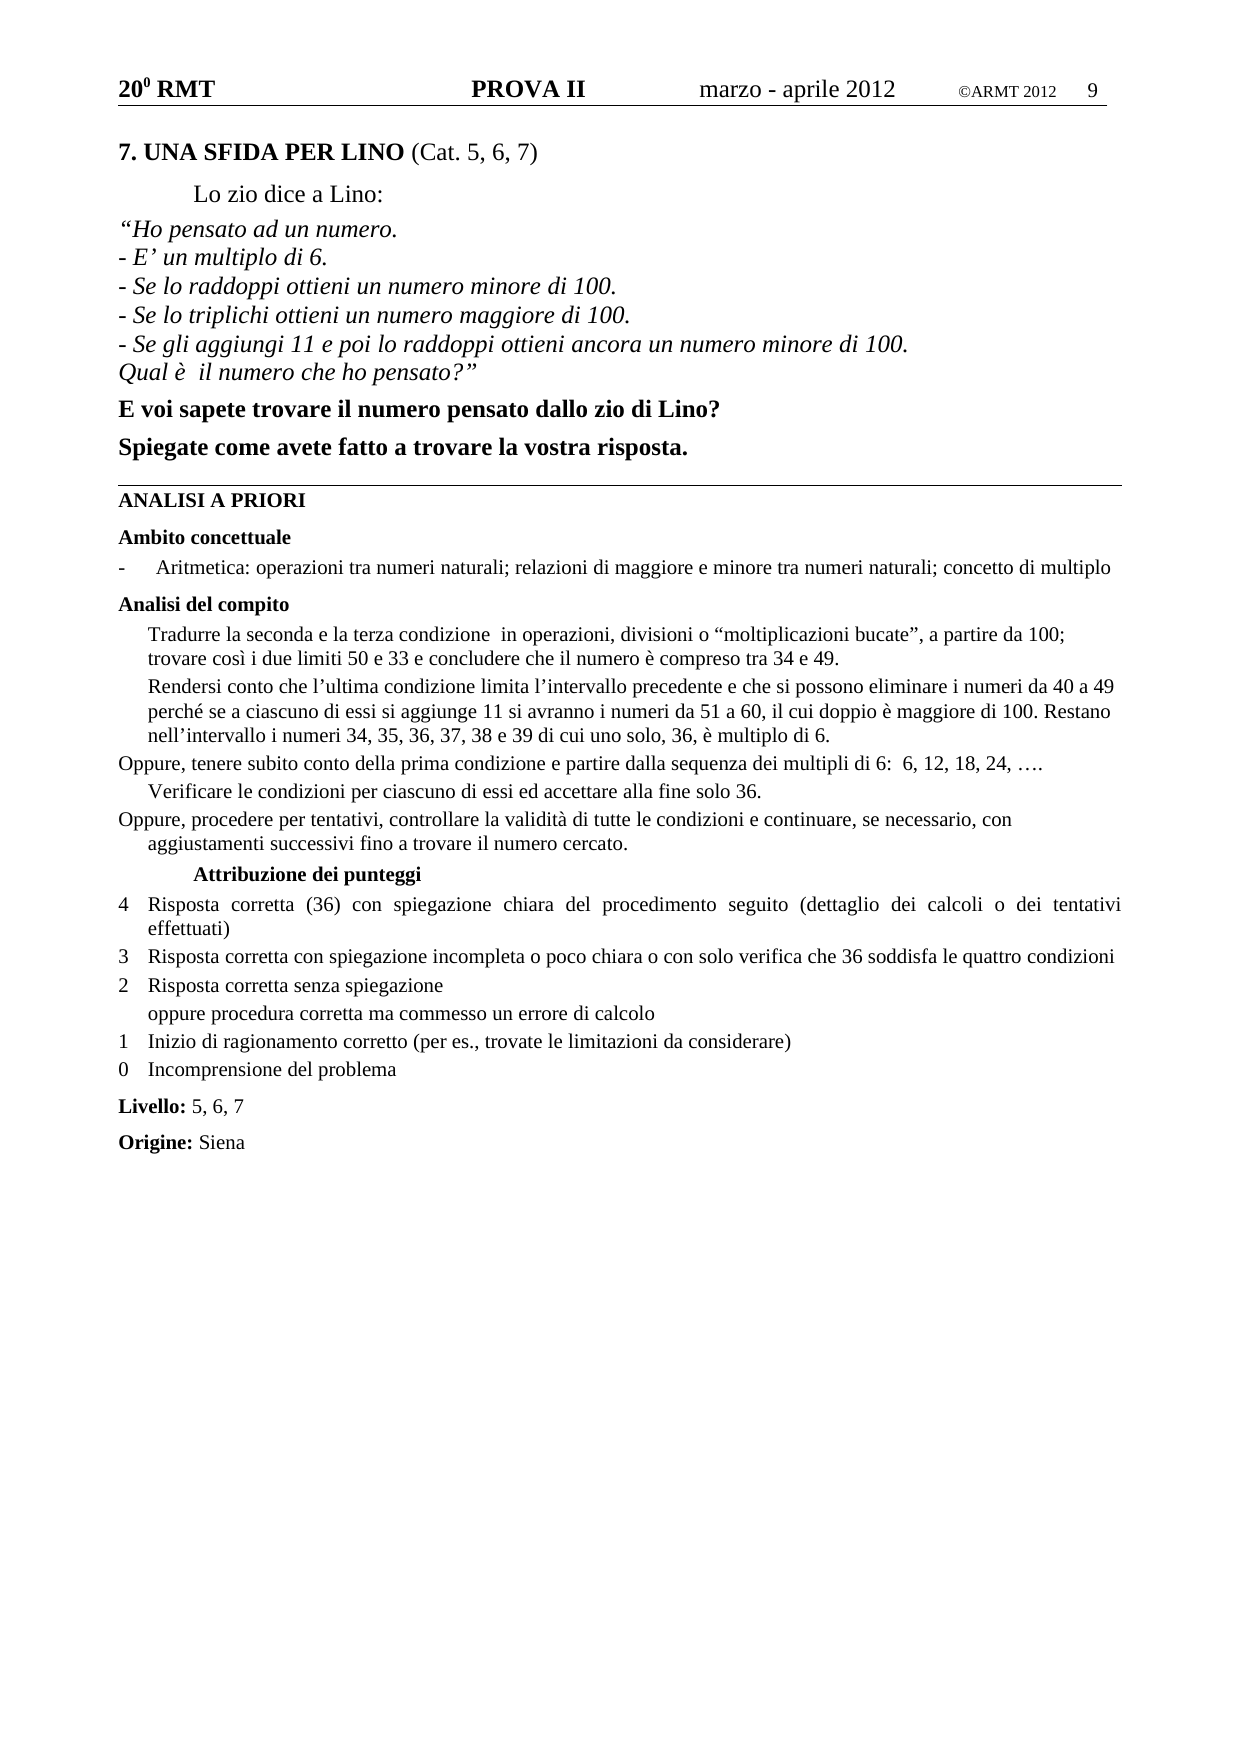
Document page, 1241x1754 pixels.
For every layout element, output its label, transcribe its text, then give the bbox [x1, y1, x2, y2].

text Oppure, tenere subito conto della prima condizione e partire dalla sequenza dei multipli di 6: 6, 12, 18, 24, …. [118, 751, 1122, 775]
text Rendersi conto che l’ultima condizione limita l’intervallo precedente e che si possono eliminare i numeri da 40 a 49 perché se a ciascuno di essi si aggiunge 11 si avranno i numeri da 51 a 60, il cui doppio è maggiore di 100. Restano nell’intervallo i numeri 34, 35, 36, 37, 38 e 39 di cui uno solo, 36, è multiplo di 6. [118, 674, 1122, 747]
text - Se lo triplichi ottieni un numero maggiore di 100. [118, 300, 1122, 329]
text 4 Risposta corretta (36) con spiegazione chiara del procedimento seguito (dettaglio dei calcoli o dei tentativi effettuati) [118, 892, 1122, 940]
text 3 Risposta corretta con spiegazione incompleta o poco chiara o con solo verifica che 36 soddisfa le quattro condizioni [118, 944, 1122, 968]
subtitle Origine: Siena [118, 1130, 1122, 1154]
subtitle Analisi del compito [118, 592, 1122, 616]
text Verificare le condizioni per ciascuno di essi ed accettare alla fine solo 36. [118, 779, 1122, 803]
text - E’ un multiplo di 6. [118, 242, 1122, 271]
text 1 Inizio di ragionamento corretto (per es., trovate le limitazioni da considerare) [118, 1029, 1122, 1053]
text oppure procedura corretta ma commesso un errore di calcolo [118, 1001, 1122, 1025]
text - Se gli aggiungi 11 e poi lo raddoppi ottieni ancora un numero minore di 100. [118, 329, 1122, 357]
list Aritmetica: operazioni tra numeri naturali; relazioni di maggiore e minore tra numeri naturali; concetto di multiplo [118, 555, 1122, 579]
subtitle Attribuzione dei punteggi [118, 862, 1122, 886]
text 0 Incomprensione del problema [118, 1057, 1122, 1081]
text E voi sapete trovare il numero pensato dallo zio di Lino? [118, 394, 1122, 423]
text Tradurre la seconda e la terza condizione in operazioni, divisioni o “moltiplicazioni bucate”, a partire da 100; trovare così i due limiti 50 e 33 e concludere che il numero è compreso tra 34 e 49. [118, 622, 1122, 670]
subtitle 7. una sfida per lino (Cat. 5, 6, 7) [118, 137, 1122, 166]
text - Se lo raddoppi ottieni un numero minore di 100. [118, 271, 1122, 300]
subtitle Ambito concettuale [118, 525, 1122, 549]
text Spiegate come avete fatto a trovare la vostra risposta. [118, 432, 1122, 460]
text “Ho pensato ad un numero. [118, 214, 1122, 242]
text Qual è il numero che ho pensato?” [118, 357, 1122, 386]
text Oppure, procedere per tentativi, controllare la validità di tutte le condizioni e continuare, se necessario, con aggiustamenti successivi fino a trovare il numero cercato. [118, 807, 1122, 855]
text 2 Risposta corretta senza spiegazione [118, 972, 1122, 997]
subtitle Lo zio dice a Lino: [118, 179, 1122, 207]
subtitle Livello: 5, 6, 7 [118, 1094, 1122, 1118]
subtitle AnalIsI a priori [118, 486, 1122, 512]
